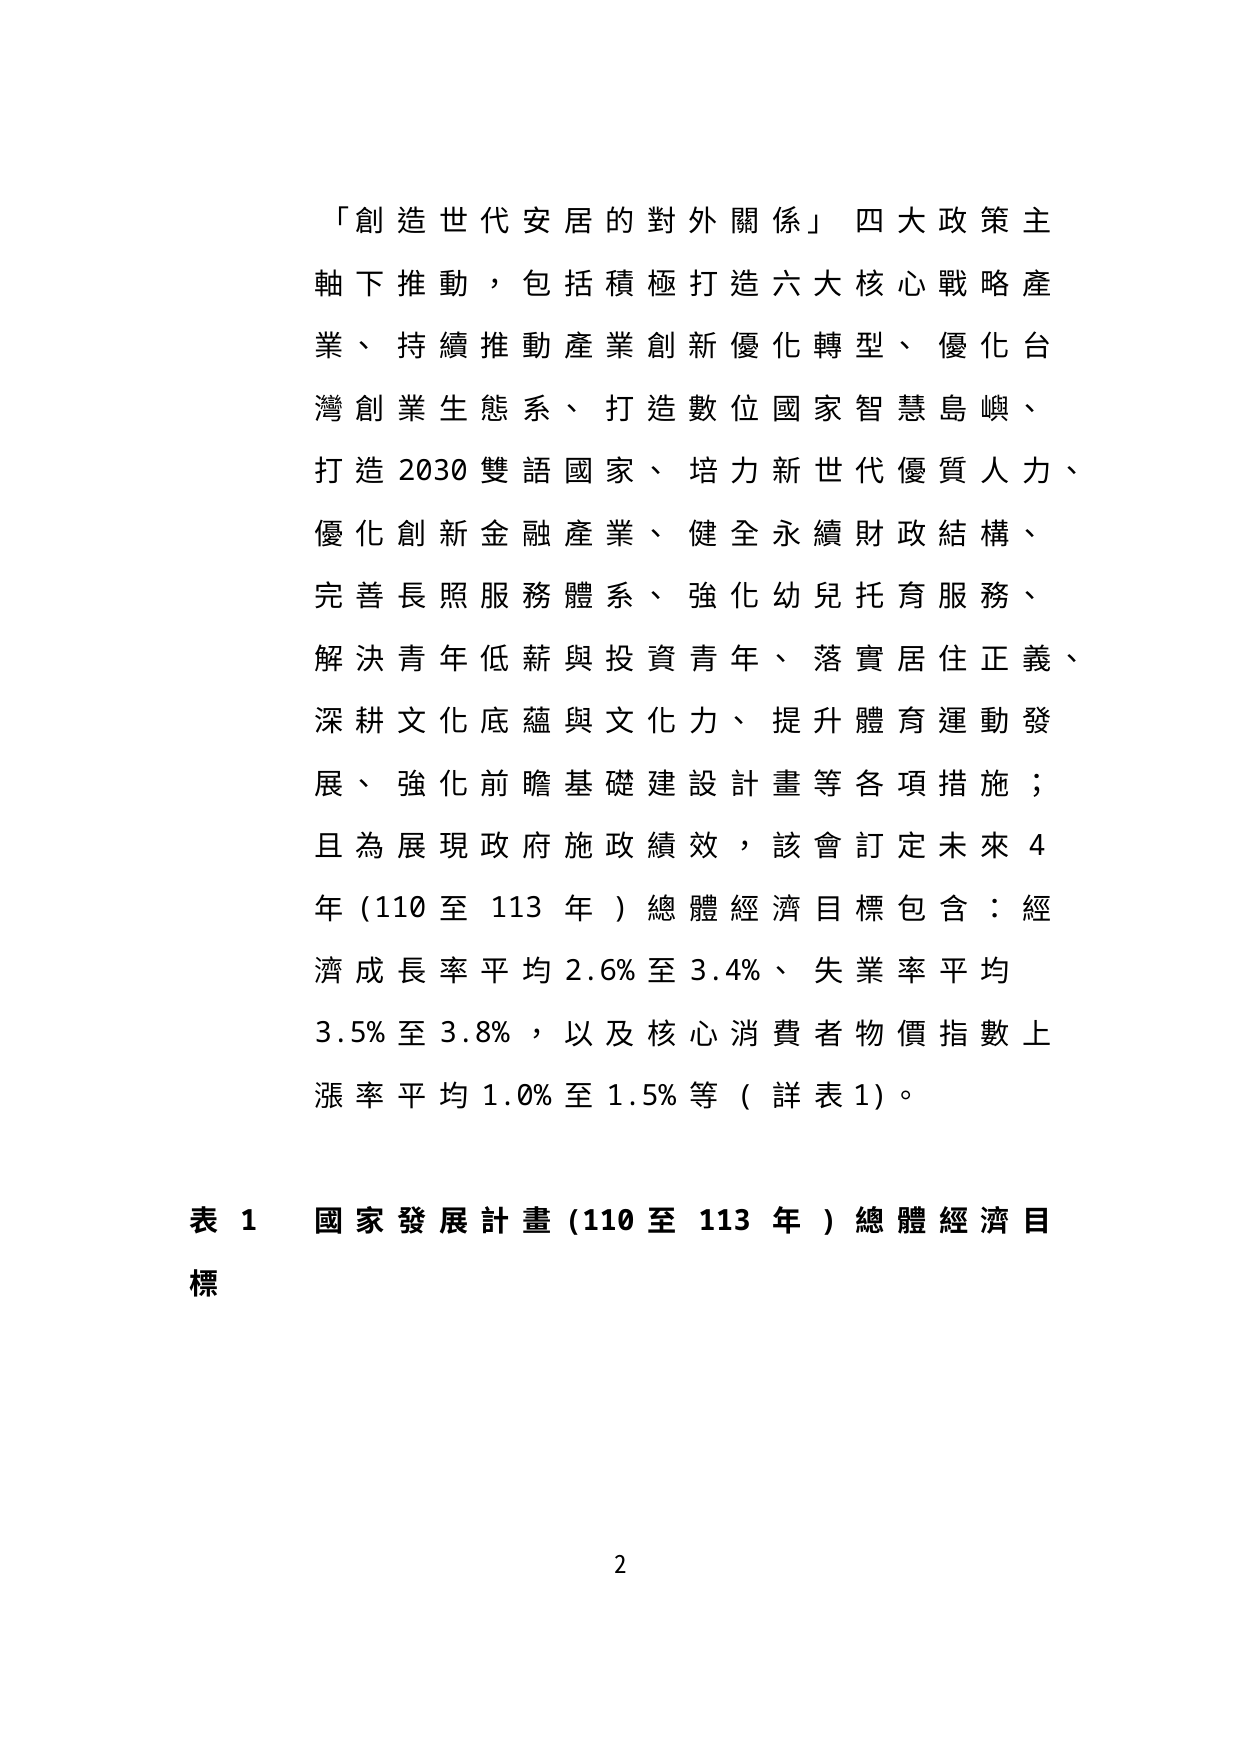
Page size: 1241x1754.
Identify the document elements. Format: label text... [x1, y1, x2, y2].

text 表1 國家發展計畫(110至113年)總體經濟目標 [180, 1177, 1058, 1302]
text 國發會研提「國家發展計畫(110至103年)」，經行政院109年7月通過。未來4年國家發展策略將於「啟動經濟發展新模式2.0」、「營造全齡照顧的幸福社會」、「塑造均衡發展的樂活家園」及「創造世代安居的對外關係」四大政策主軸下推動，包括積極打造六大核心戰略產業、持續推動產業創新優化轉型、優化台灣創業生態系、打造數位國家智慧島嶼、打造2030雙語國家、培力新世代優質人力、優化創新金融產業、健全永續財政結構、完善長照服務體系、強化幼兒托育服務、解決青年低薪與投資青年、落實居住正義、深耕文化底蘊與文化力、提升體育運動發展、強化前瞻基礎建設計畫等各項措施；且為展現政府施政績效，該會訂定未來4年(110至113年)總體經濟目標包含：經濟成長率平均2.6%至3.4%、失業率平均3.5%至3.8%，以及核心消費者物價指數上漲率平均1.0%至1.5%等(詳表1)。 [271, 177, 1058, 1115]
